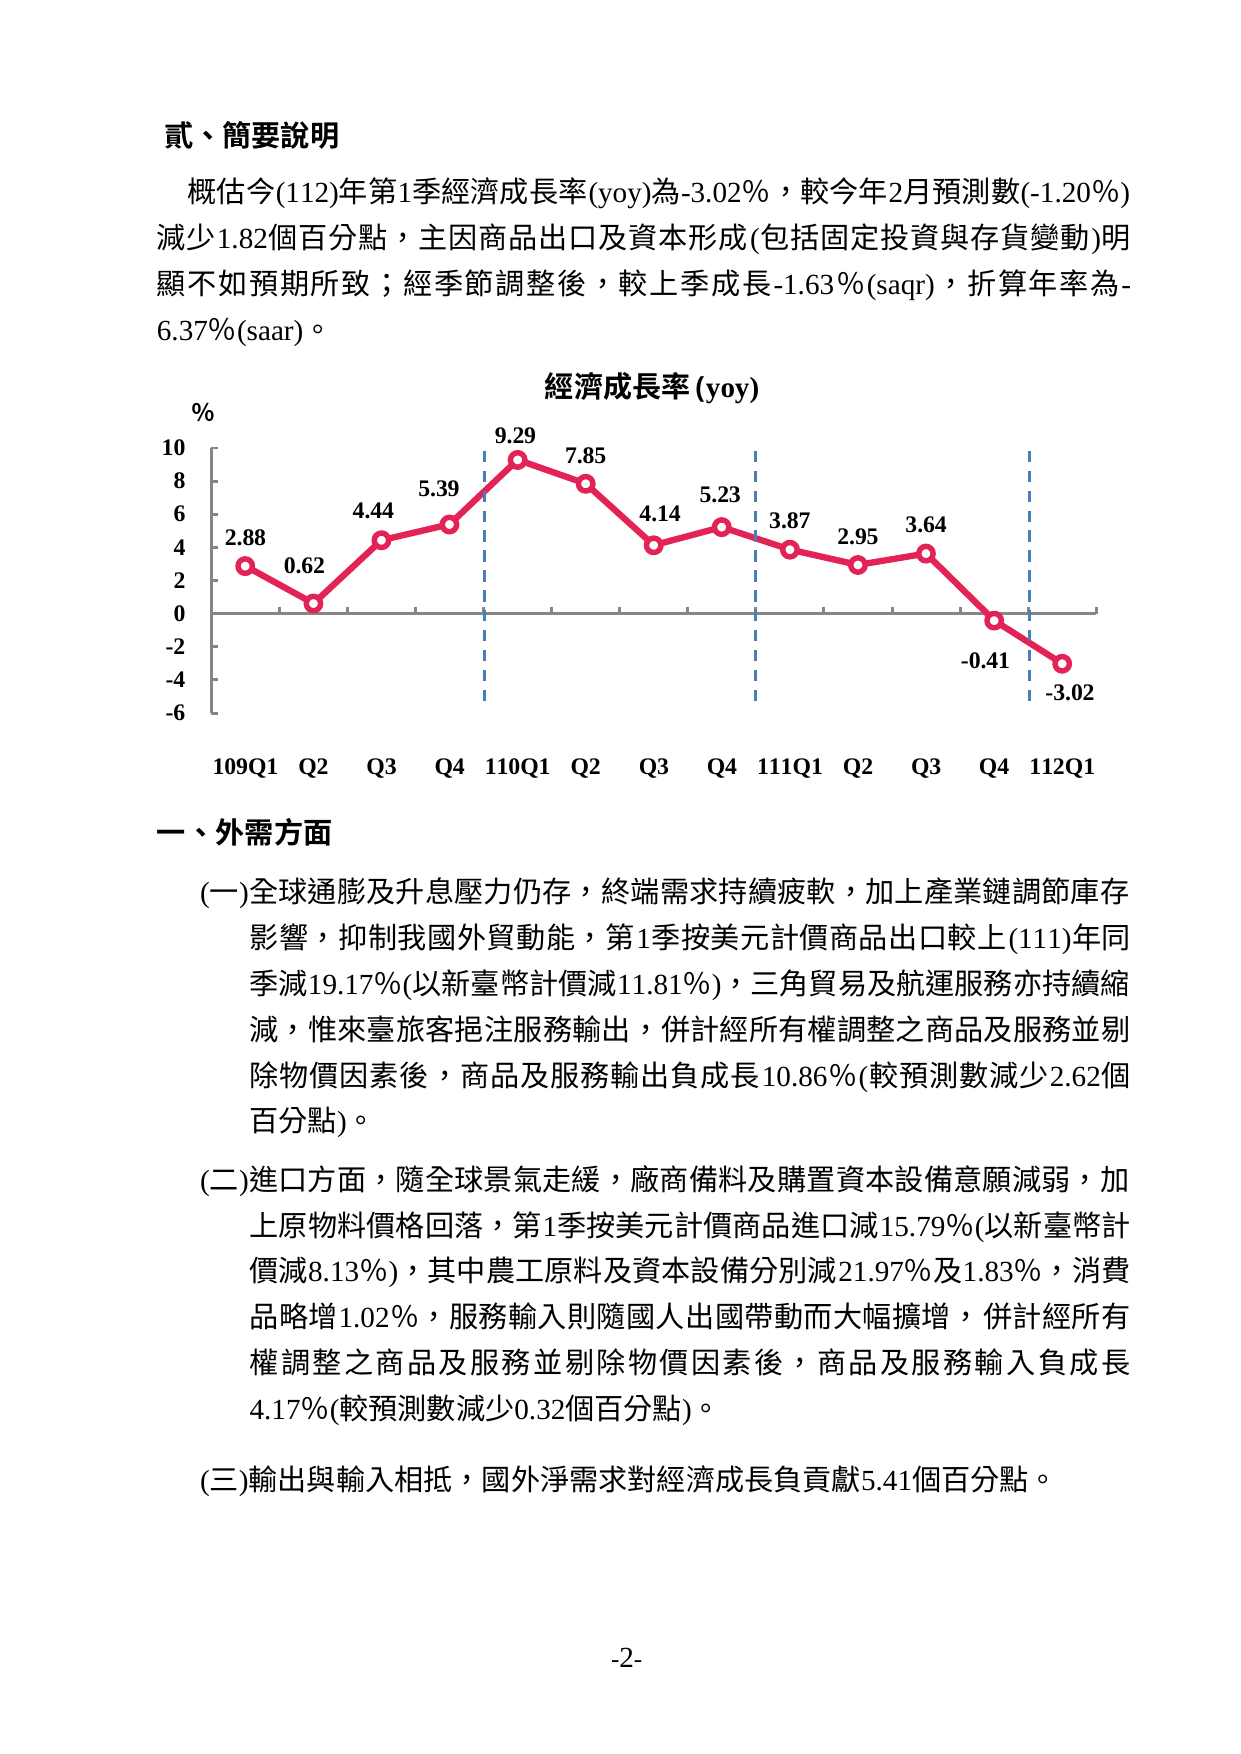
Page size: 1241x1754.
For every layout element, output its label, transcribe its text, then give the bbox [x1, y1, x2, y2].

text (一)全球通膨及升息壓力仍存，終端需求持續疲軟，加上產業鏈調節庫存影響，抑制我國外貿動能，第1季按美元計價商品出口較上(111)年同季減19.17％(以新臺幣計價減11.81％)，三角貿易及航運服務亦持續縮減，惟來臺旅客挹注服務輸出，併計經所有權調整之商品及服務並剔除物價因素後，商品及服務輸出負成長10.86％(較預測數減少2.62個百分點)。 [200, 866, 1131, 1141]
text (三)輸出與輸入相抵，國外淨需求對經濟成長負貢獻5.41個百分點。 [200, 1453, 1131, 1499]
text 貳、簡要說明 [164, 118, 1131, 153]
text 一、外需方面 [157, 374, 1131, 853]
text 概估今(112)年第1季經濟成長率(yoy)為-3.02％，較今年2月預測數(-1.20％)減少1.82個百分點，主因商品出口及資本形成(包括固定投資與存貨變動)明顯不如預期所致；經季節調整後，較上季成長-1.63％(saqr)，折算年率為-6.37％(saar)。 [157, 166, 1131, 349]
text (二)進口方面，隨全球景氣走緩，廠商備料及購置資本設備意願減弱，加上原物料價格回落，第1季按美元計價商品進口減15.79％(以新臺幣計價減8.13％)，其中農工原料及資本設備分別減21.97％及1.83％，消費品略增1.02％，服務輸入則隨國人出國帶動而大幅擴增，併計經所有權調整之商品及服務並剔除物價因素後，商品及服務輸入負成長4.17％(較預測數減少0.32個百分點)。 [200, 1153, 1131, 1428]
